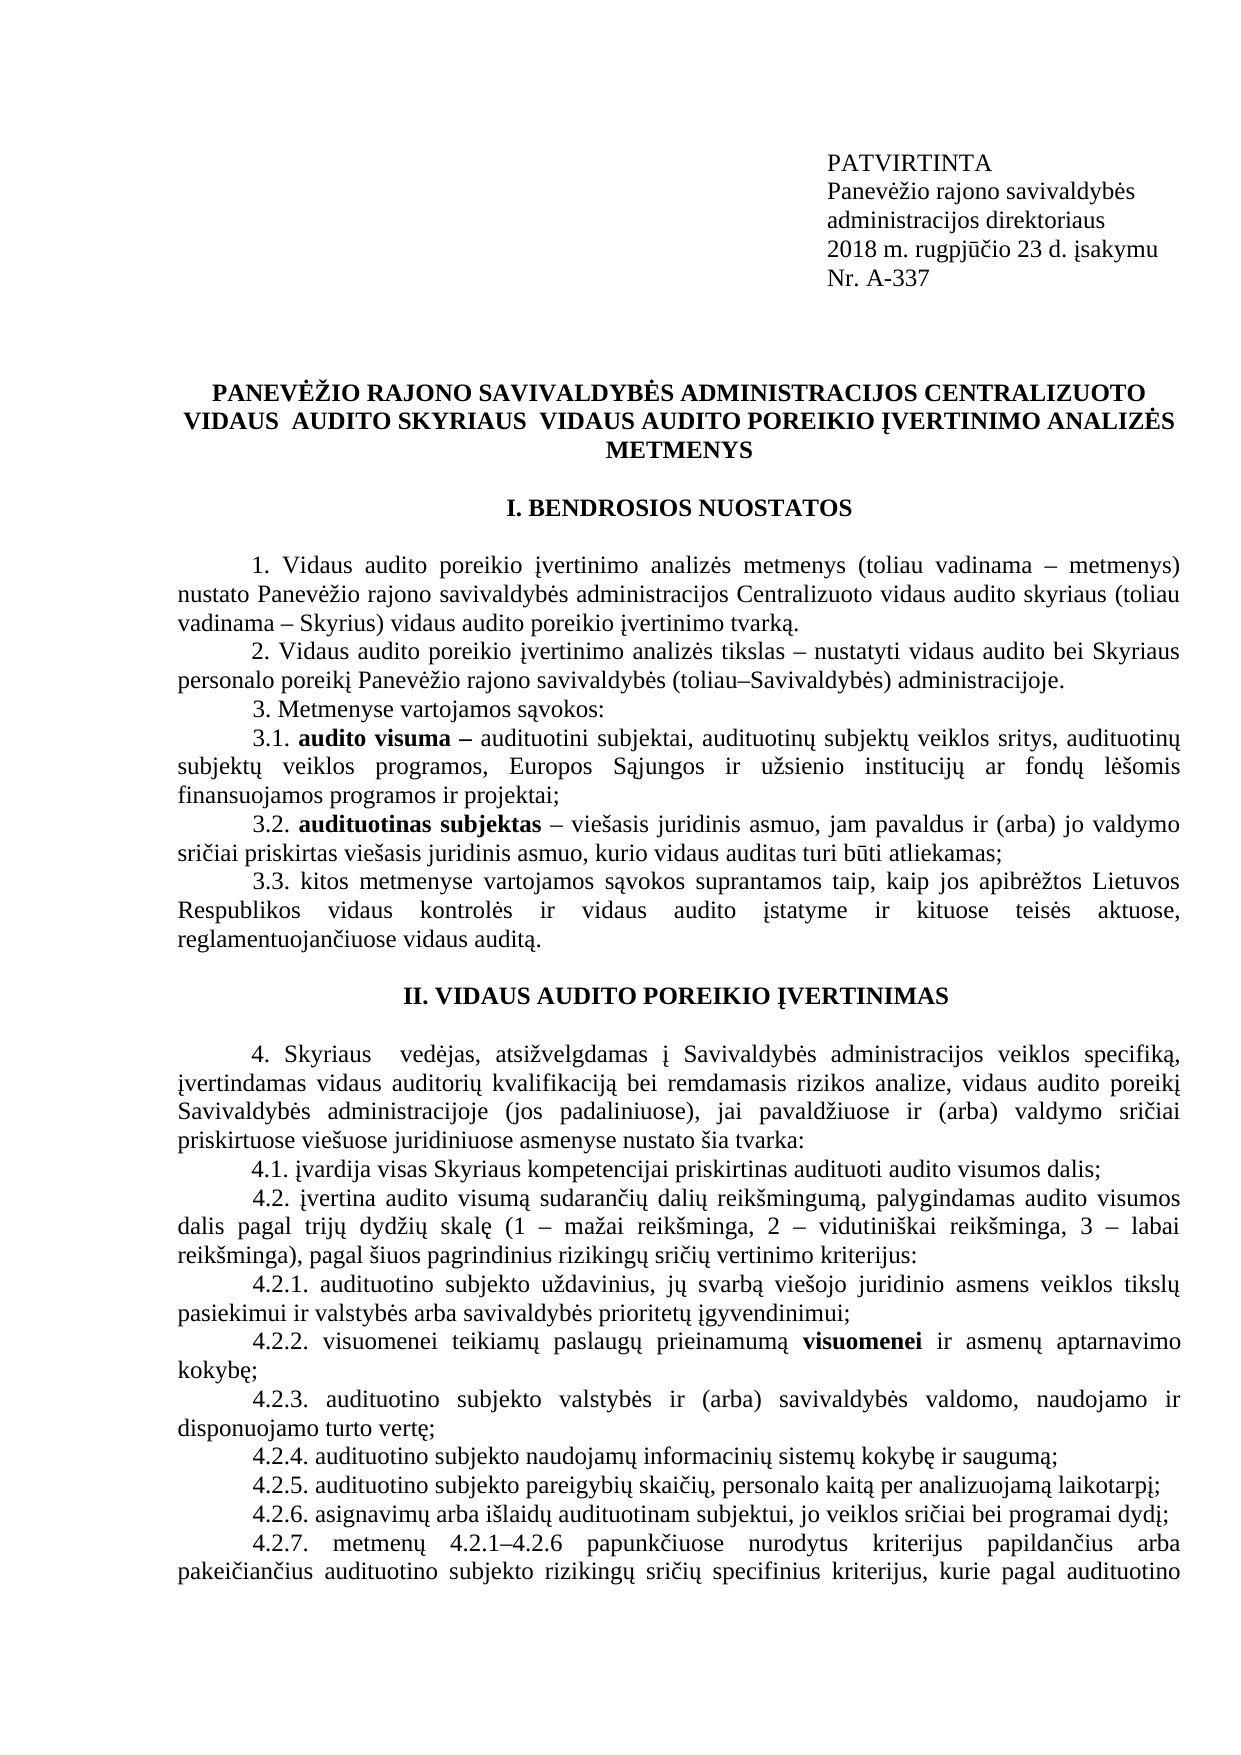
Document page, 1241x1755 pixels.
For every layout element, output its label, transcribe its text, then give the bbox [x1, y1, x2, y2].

text 3.2. audituotinas subjektas – viešasis juridinis asmuo, jam pavaldus ir (arba) jo valdymo sričiai priskirtas viešasis juridinis asmuo, kurio vidaus auditas turi būti atliekamas; [177, 809, 1181, 866]
text Panevėžio rajono savivaldybės [177, 176, 1181, 205]
text 4.2.5. audituotino subjekto pareigybių skaičių, personalo kaitą per analizuojamą laikotarpį; [177, 1470, 1181, 1499]
text Nr. A-337 [177, 263, 1181, 291]
text 4.2. įvertina audito visumą sudarančių dalių reikšmingumą, palygindamas audito visumos dalis pagal trijų dydžių skalę (1 – mažai reikšminga, 2 – vidutiniškai reikšminga, 3 – labai reikšminga), pagal šiuos pagrindinius rizikingų sričių vertinimo kriterijus: [177, 1183, 1181, 1269]
text 3.3. kitos metmenyse vartojamos sąvokos suprantamos taip, kaip jos apibrėžtos Lietuvos Respublikos vidaus kontrolės ir vidaus audito įstatyme ir kituose teisės aktuose, reglamentuojančiuose vidaus auditą. [177, 866, 1181, 953]
text 4.2.2. visuomenei teikiamų paslaugų prieinamumą visuomenei ir asmenų aptarnavimo kokybę; [177, 1326, 1181, 1384]
text 3. Metmenyse vartojamos sąvokos: [177, 694, 1181, 723]
text 4.2.4. audituotino subjekto naudojamų informacinių sistemų kokybę ir saugumą; [177, 1441, 1181, 1470]
text 4.2.6. asignavimų arba išlaidų audituotinam subjektui, jo veiklos sričiai bei programai dydį; [177, 1499, 1181, 1528]
text PATVIRTINTA [177, 148, 1181, 176]
text II. VIDAUS AUDITO POREIKIO ĮVERTINIMAS [177, 981, 1181, 1010]
text I. BENDROSIOS NUOSTATOS [177, 493, 1181, 521]
text 4. Skyriaus vedėjas, atsižvelgdamas į Savivaldybės administracijos veiklos specifiką, įvertindamas vidaus auditorių kvalifikaciją bei remdamasis rizikos analize, vidaus audito poreikį Savivaldybės administracijoje (jos padaliniuose), jai pavaldžiuose ir (arba) valdymo sričiai priskirtuose viešuose juridiniuose asmenyse nustato šia tvarka: [177, 1039, 1181, 1154]
text 2. Vidaus audito poreikio įvertinimo analizės tikslas – nustatyti vidaus audito bei Skyriaus personalo poreikį Panevėžio rajono savivaldybės (toliau–Savivaldybės) administracijoje. [177, 636, 1181, 694]
text 4.2.1. audituotino subjekto uždavinius, jų svarbą viešojo juridinio asmens veiklos tikslų pasiekimui ir valstybės arba savivaldybės prioritetų įgyvendinimui; [177, 1269, 1181, 1326]
text 3.1. audito visuma – audituotini subjektai, audituotinų subjektų veiklos sritys, audituotinų subjektų veiklos programos, Europos Sąjungos ir užsienio institucijų ar fondų lėšomis finansuojamos programos ir projektai; [177, 723, 1181, 809]
text 2018 m. rugpjūčio 23 d. įsakymu [177, 234, 1181, 263]
text 4.2.7. metmenų 4.2.1–4.2.6 papunkčiuose nurodytus kriterijus papildančius arba pakeičiančius audituotino subjekto rizikingų sričių specifinius kriterijus, kurie pagal audituotino [177, 1528, 1181, 1585]
text 1. Vidaus audito poreikio įvertinimo analizės metmenys (toliau vadinama – metmenys) nustato Panevėžio rajono savivaldybės administracijos Centralizuoto vidaus audito skyriaus (toliau vadinama – Skyrius) vidaus audito poreikio įvertinimo tvarką. [177, 550, 1181, 636]
text administracijos direktoriaus [177, 205, 1181, 234]
text 4.2.3. audituotino subjekto valstybės ir (arba) savivaldybės valdomo, naudojamo ir disponuojamo turto vertę; [177, 1384, 1181, 1441]
text 4.1. įvardija visas Skyriaus kompetencijai priskirtinas audituoti audito visumos dalis; [177, 1154, 1181, 1183]
text PANEVĖŽIO RAJONO SAVIVALDYBĖS ADMINISTRACIJOS CENTRALIZUOTO VIDAUS AUDITO SKYRIAUS VIDAUS AUDITO POREIKIO ĮVERTINIMO ANALIZĖS METMENYS [177, 378, 1181, 464]
